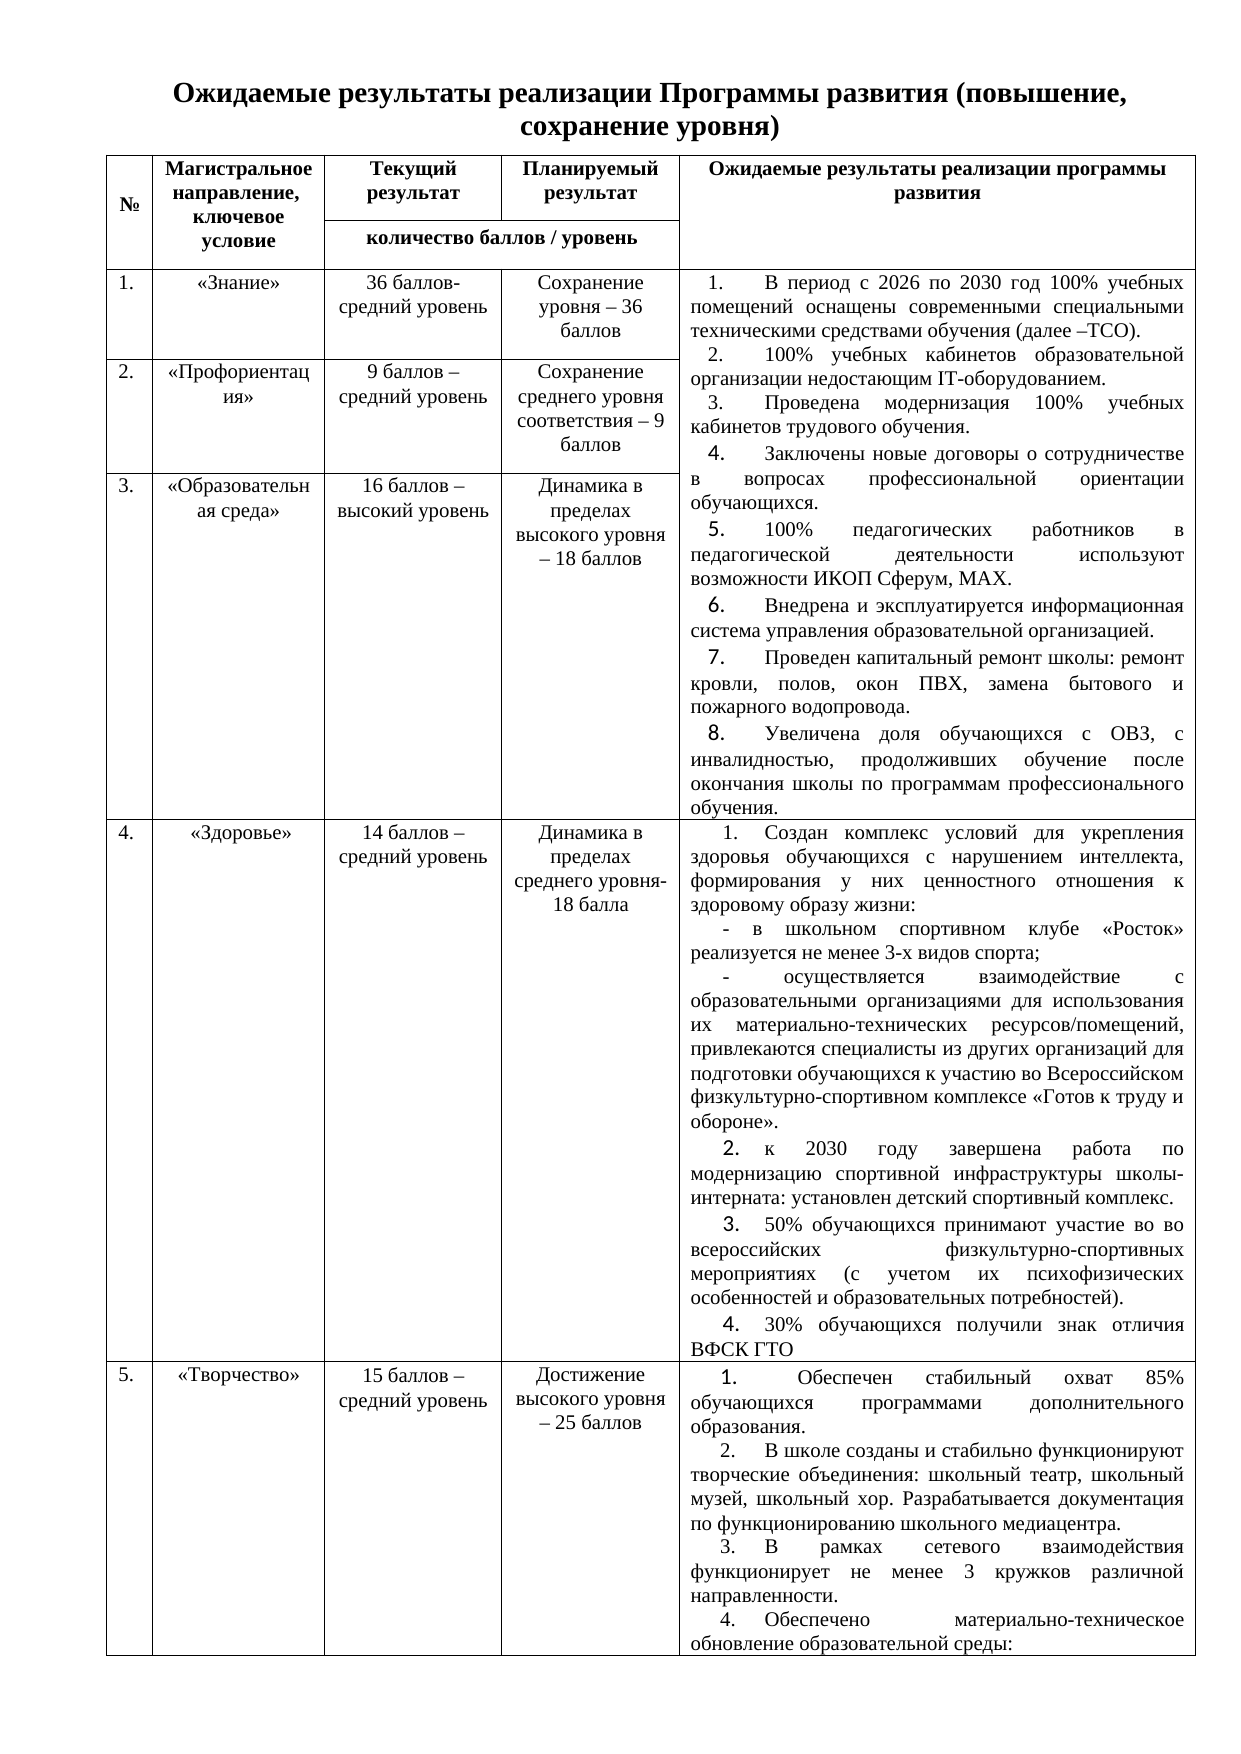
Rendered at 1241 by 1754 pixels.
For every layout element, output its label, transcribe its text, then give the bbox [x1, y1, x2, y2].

table_cell «Образовательная среда» [153, 474, 324, 819]
table_cell Динамика в пределах среднего уровня- 18 балла [502, 820, 679, 1361]
table_cell 4. [107, 820, 152, 1361]
table_cell Сохранение уровня – 36 баллов [502, 270, 679, 358]
table_cell «Знание» [153, 270, 324, 358]
table_header № [107, 156, 152, 268]
table_cell Обеспечен стабильный охват 85% обучающихся программами дополнительного образования. В школе созданы и стабильно функционируют творческие объединения: школьный театр, школьный музей, школьный хор. Разрабатывается документация по функционированию школьного медиацентра. В рамках сетевого взаимодействия функционирует не менее 3 кружков различной направленности. Обеспечено материально-техническое обновление образовательной среды: -приобретено современное музыкальное и сценическое оборудование для функционирования школьного театра и школьного хора, обновлена база костюмов; -приобретено оборудование для профессиональной фото и видеосъемки, программное обеспечение для монтажа и озвучивания видео либо используются ресурсы сетевых партнёров; -путем зонирования школьного пространства в рекреации 3 этажа школы организован актовый зал, приспособленный для деятельности школьных творческих объединений. По итогам анкетирования выявлена высокая заинтересованность обучающихся в деятельности творческих объединений. Увеличена доля участников и призеров конкурсов профессионального чемпионата «Абилимпикс» для людей с ОВЗ, с инвалидностью. По итогам анкетирования родителей/ законных представителей выявлена их высокая удовлетворенность результатами участия обучающихся в деятельности школьных творческих объединений (школьный театр, школьный музей, школьный хор), объединений. На 30% увеличилось количество информационных поводов в СМИ о деятельности школьных творческих объединений, кружков. На 30% увеличилась доля призовых мест обучающихся образовательной организации по результатам участия в творческих конкурсах, фестивалях, выставках международного, всероссийского и межрегионального уровней [680, 1362, 1195, 1655]
table_cell 3. [107, 474, 152, 819]
table_header Магистральное направление, ключевое условие [153, 156, 324, 268]
table_cell 2. [107, 360, 152, 472]
table_cell 36 баллов-средний уровень [325, 270, 501, 358]
table_cell 15 баллов – средний уровень [325, 1362, 501, 1655]
subtitle Ожидаемые результаты реализации Программы развития (повышение, сохранение уровня) [118, 75, 1181, 142]
table_header Ожидаемые результаты реализации программы развития [680, 156, 1195, 268]
table_cell 14 баллов – средний уровень [325, 820, 501, 1361]
table_cell «Здоровье» [153, 820, 324, 1361]
table_cell «Профориентация» [153, 360, 324, 472]
table_cell Динамика в пределах высокого уровня – 18 баллов [502, 474, 679, 819]
table_cell 16 баллов – высокий уровень [325, 474, 501, 819]
table_cell 9 баллов – средний уровень [325, 360, 501, 472]
table_header Планируемый результат [502, 156, 679, 220]
table_cell количество баллов / уровень [325, 221, 679, 268]
table_cell 5. [107, 1362, 152, 1655]
table_cell «Творчество» [153, 1362, 324, 1655]
table_cell 1. [107, 270, 152, 358]
table_cell Создан комплекс условий для укрепления здоровья обучающихся с нарушением интеллекта, формирования у них ценностного отношения к здоровому образу жизни: - в школьном спортивном клубе «Росток» реализуется не менее 3-х видов спорта; - осуществляется взаимодействие с образовательными организациями для использования их материально-технических ресурсов/помещений, привлекаются специалисты из других организаций для подготовки обучающихся к участию во Всероссийском физкультурно-спортивном комплексе «Готов к труду и обороне». к 2030 году завершена работа по модернизацию спортивной инфраструктуры школы-интерната: установлен детский спортивный комплекс. 50% обучающихся принимают участие во во всероссийских физкультурно-спортивных мероприятиях (с учетом их психофизических особенностей и образовательных потребностей). 30% обучающихся получили знак отличия ВФСК ГТО [680, 820, 1195, 1361]
table_cell В период с 2026 по 2030 год 100% учебных помещений оснащены современными специальными техническими средствами обучения (далее ‒ТСО). 100% учебных кабинетов образовательной организации недостающим IT-оборудованием. Проведена модернизация 100% учебных кабинетов трудового обучения. Заключены новые договоры о сотрудничестве в вопросах профессиональной ориентации обучающихся. 100% педагогических работников в педагогической деятельности используют возможности ИКОП Сферум, МАХ. Внедрена и эксплуатируется информационная система управления образовательной организацией. Проведен капитальный ремонт школы: ремонт кровли, полов, окон ПВХ, замена бытового и пожарного водопровода. Увеличена доля обучающихся с ОВЗ, с инвалидностью, продолживших обучение после окончания школы по программам профессионального обучения. [680, 270, 1195, 819]
table_cell Сохранение среднего уровня соответствия – 9 баллов [502, 360, 679, 472]
table_cell Достижение высокого уровня – 25 баллов [502, 1362, 679, 1655]
table_header Текущий результат [325, 156, 501, 220]
